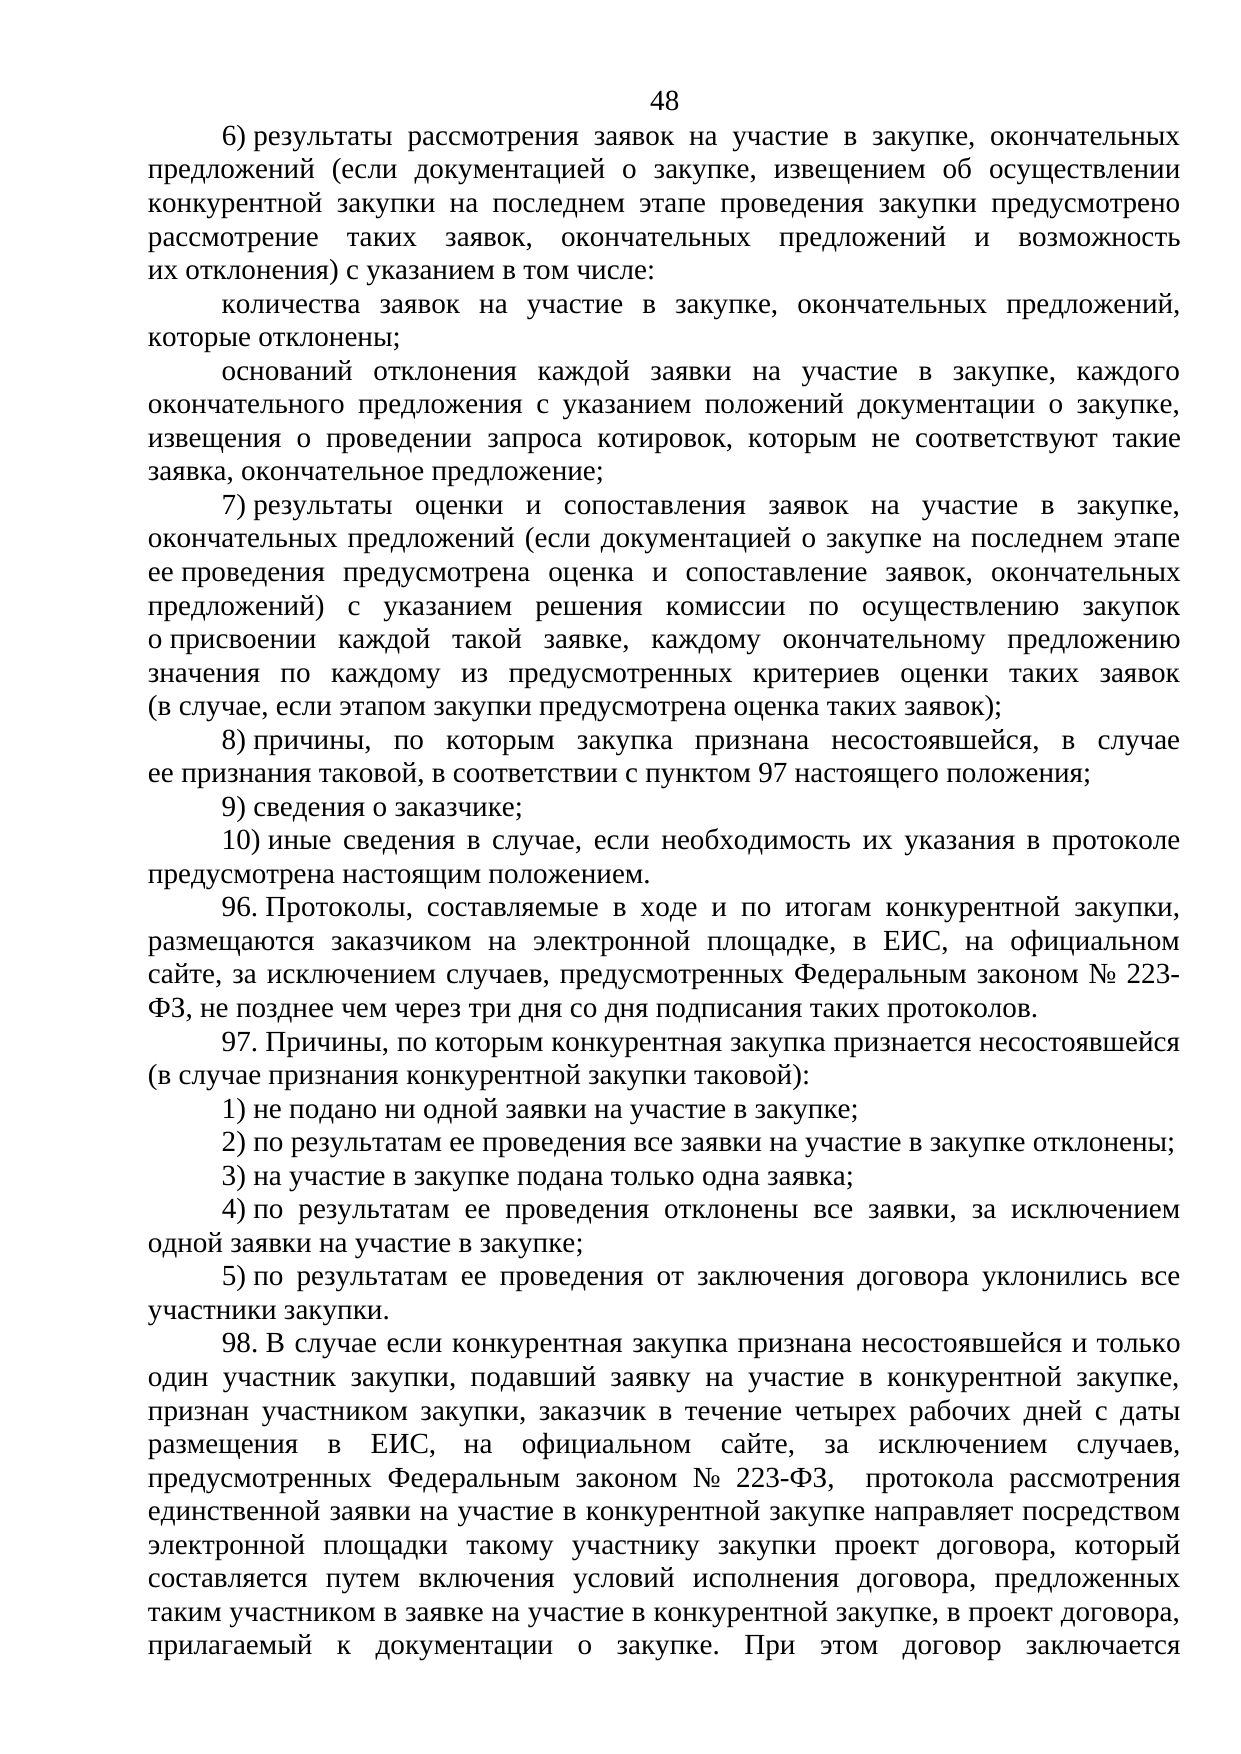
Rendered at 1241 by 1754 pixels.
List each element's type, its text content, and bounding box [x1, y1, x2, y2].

text 5) по результатам ее проведения от заключения договора уклонились все участники закупки. [148, 1258, 1181, 1326]
text 98. В случае если конкурентная закупка признана несостоявшейся и только один участник закупки, подавший заявку на участие в конкурентной закупке, признан участником закупки, заказчик в течение четырех рабочих дней с даты размещения в ЕИС, на официальном сайте, за исключением случаев, предусмотренных Федеральным законом № 223-ФЗ, протокола рассмотрения единственной заявки на участие в конкурентной закупке направляет посредством электронной площадки такому участнику закупки проект договора, который составляется путем включения условий исполнения договора, предложенных таким участником в заявке на участие в конкурентной закупке, в проект договора, прилагаемый к документации о закупке. При этом договор заключается [148, 1326, 1181, 1661]
text 3) на участие в закупке подана только одна заявка; [148, 1158, 1181, 1191]
text 10) иные сведения в случае, если необходимость их указания в протоколе предусмотрена настоящим положением. [148, 822, 1181, 889]
text 96. Протоколы, составляемые в ходе и по итогам конкурентной закупки, размещаются заказчиком на электронной площадке, в ЕИС, на официальном сайте, за исключением случаев, предусмотренных Федеральным законом № 223-ФЗ, не позднее чем через три дня со дня подписания таких протоколов. [148, 889, 1181, 1024]
text 6) результаты рассмотрения заявок на участие в закупке, окончательных предложений (если документацией о закупке, извещением об осуществлении конкурентной закупки на последнем этапе проведения закупки предусмотрено рассмотрение таких заявок, окончательных предложений и возможность их отклонения) с указанием в том числе: [148, 118, 1181, 286]
text количества заявок на участие в закупке, окончательных предложений, которые отклонены; [148, 286, 1181, 353]
text 8) причины, по которым закупка признана несостоявшейся, в случае ее признания таковой, в соответствии с пунктом 97 настоящего положения; [148, 722, 1181, 789]
text 4) по результатам ее проведения отклонены все заявки, за исключением одной заявки на участие в закупке; [148, 1191, 1181, 1258]
text оснований отклонения каждой заявки на участие в закупке, каждого окончательного предложения с указанием положений документации о закупке, извещения о проведении запроса котировок, которым не соответствуют такие заявка, окончательное предложение; [148, 353, 1181, 487]
text 1) не подано ни одной заявки на участие в закупке; [148, 1091, 1181, 1124]
text 7) результаты оценки и сопоставления заявок на участие в закупке, окончательных предложений (если документацией о закупке на последнем этапе ее проведения предусмотрена оценка и сопоставление заявок, окончательных предложений) с указанием решения комиссии по осуществлению закупок о присвоении каждой такой заявке, каждому окончательному предложению значения по каждому из предусмотренных критериев оценки таких заявок (в случае, если этапом закупки предусмотрена оценка таких заявок); [148, 487, 1181, 722]
text 2) по результатам ее проведения все заявки на участие в закупке отклонены; [148, 1124, 1181, 1158]
text 9) сведения о заказчике; [148, 789, 1181, 822]
text 97. Причины, по которым конкурентная закупка признается несостоявшейся (в случае признания конкурентной закупки таковой): [148, 1024, 1181, 1091]
